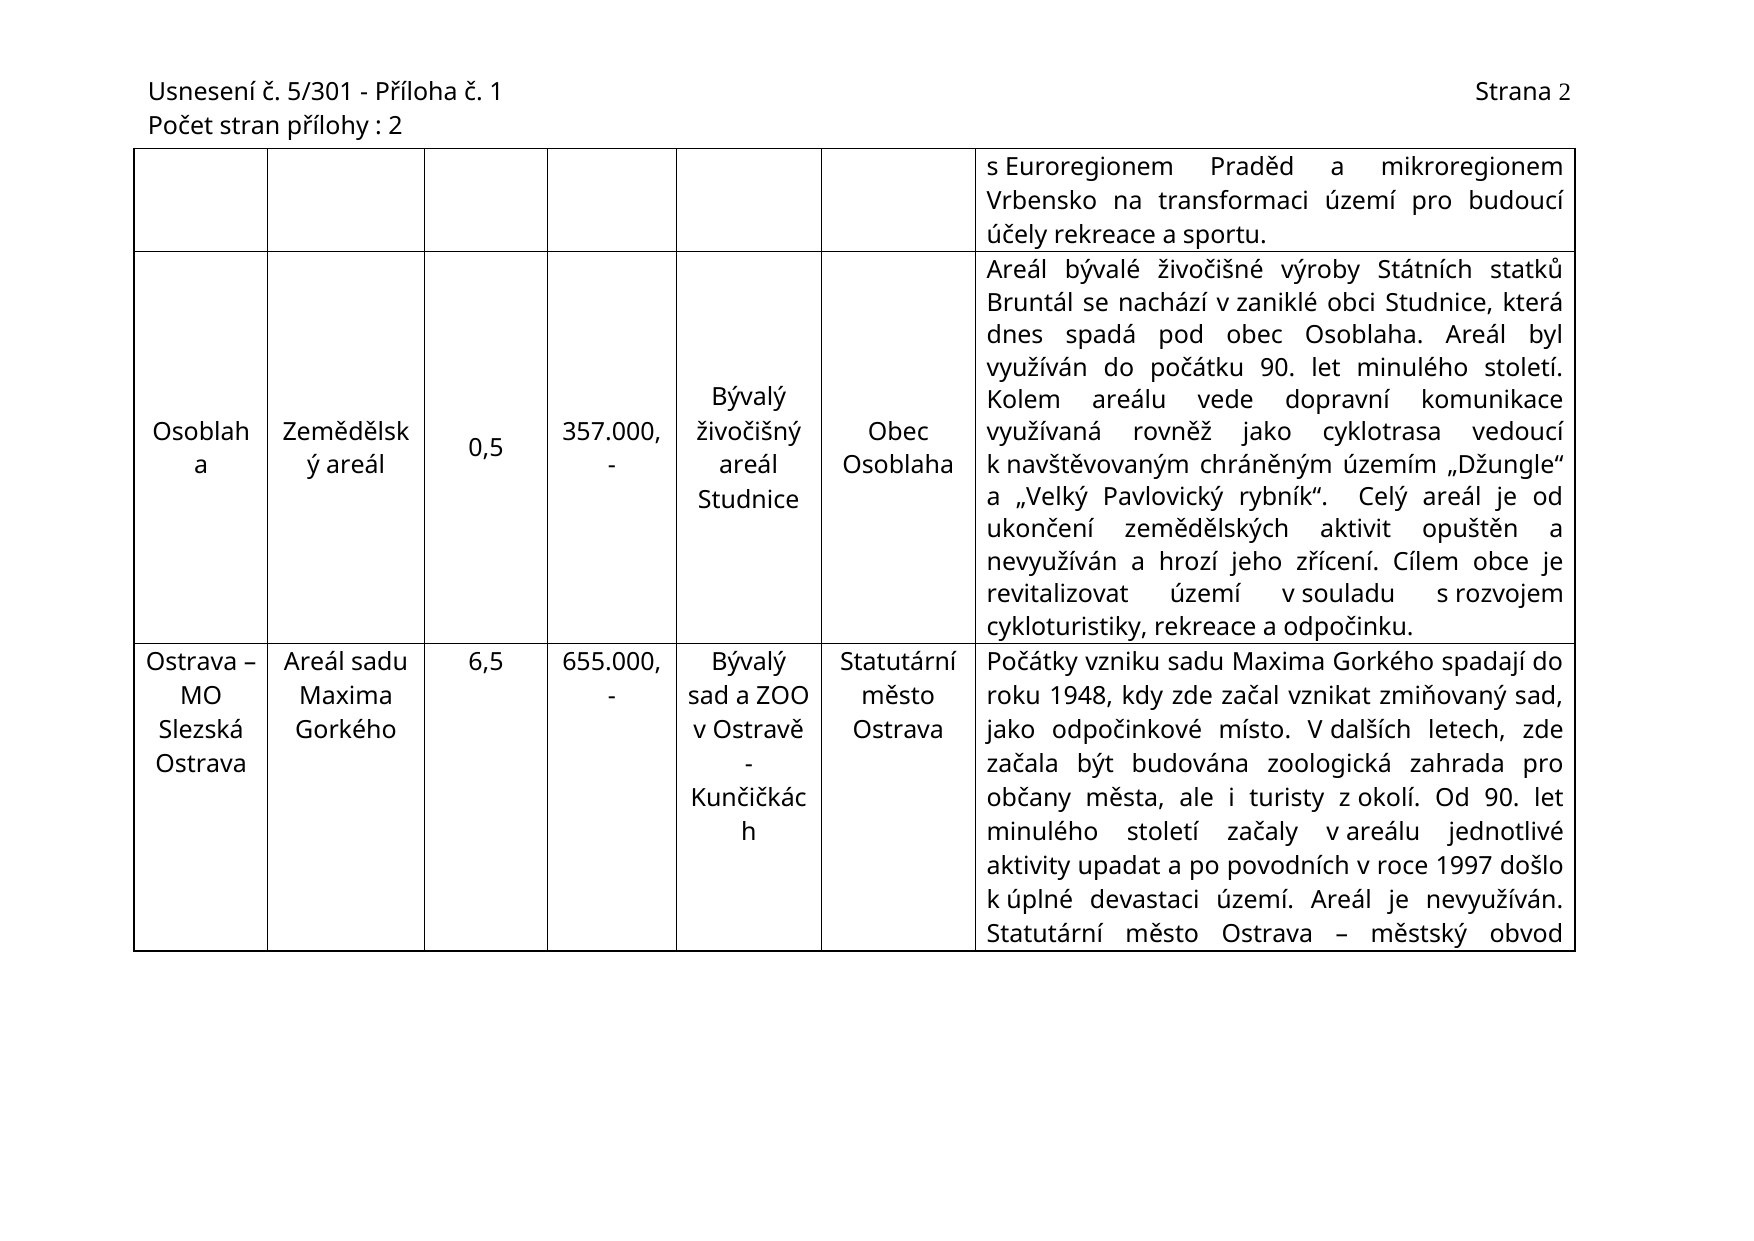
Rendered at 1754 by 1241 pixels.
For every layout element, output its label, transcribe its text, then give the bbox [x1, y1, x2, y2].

table_cell Osoblaha [135, 252, 267, 642]
table_cell [548, 149, 676, 251]
table_cell [268, 149, 424, 251]
table_cell [822, 149, 975, 251]
table_cell Areál bývalé živočišné výroby Státních statků Bruntál se nachází v zaniklé obci Studnice, která dnes spadá pod obec Osoblaha. Areál byl využíván do počátku 90. let minulého století. Kolem areálu vede dopravní komunikace využívaná rovněž jako cyklotrasa vedoucí k navštěvovaným chráněným územím „Džungle“ a „Velký Pavlovický rybník“. Celý areál je od ukončení zemědělských aktivit opuštěn a nevyužíván a hrozí jeho zřícení. Cílem obce je revitalizovat území v souladu s rozvojem cykloturistiky, rekreace a odpočinku. [976, 252, 1574, 642]
table_cell [677, 149, 821, 251]
table_cell Bývalý sad a ZOO v Ostravě - Kunčičkách [677, 644, 821, 950]
table_cell Bývalý živočišný areál Studnice [677, 252, 821, 642]
table_cell Zemědělský areál [268, 252, 424, 642]
table_cell 357.000,- [548, 252, 676, 642]
table_cell 0,5 [425, 252, 547, 642]
table_cell Areál sadu Maxima Gorkého [268, 644, 424, 950]
table_cell Ostrava – MO Slezská Ostrava [135, 644, 267, 950]
table_cell Obec Osoblaha [822, 252, 975, 642]
table_cell 655.000,- [548, 644, 676, 950]
table_cell Statutární město Ostrava [822, 644, 975, 950]
table_cell [425, 149, 547, 251]
table_cell Počátky vzniku sadu Maxima Gorkého spadají do roku 1948, kdy zde začal vznikat zmiňovaný sad, jako odpočinkové místo. V dalších letech, zde začala být budována zoologická zahrada pro občany města, ale i turisty z okolí. Od 90. let minulého století začaly v areálu jednotlivé aktivity upadat a po povodních v roce 1997 došlo k úplné devastaci území. Areál je nevyužíván. Statutární město Ostrava – městský obvod [976, 644, 1574, 950]
table_cell [135, 149, 267, 251]
table_cell s Euroregionem Praděd a mikroregionem Vrbensko na transformaci území pro budoucí účely rekreace a sportu. [976, 149, 1574, 251]
table_cell 6,5 [425, 644, 547, 950]
